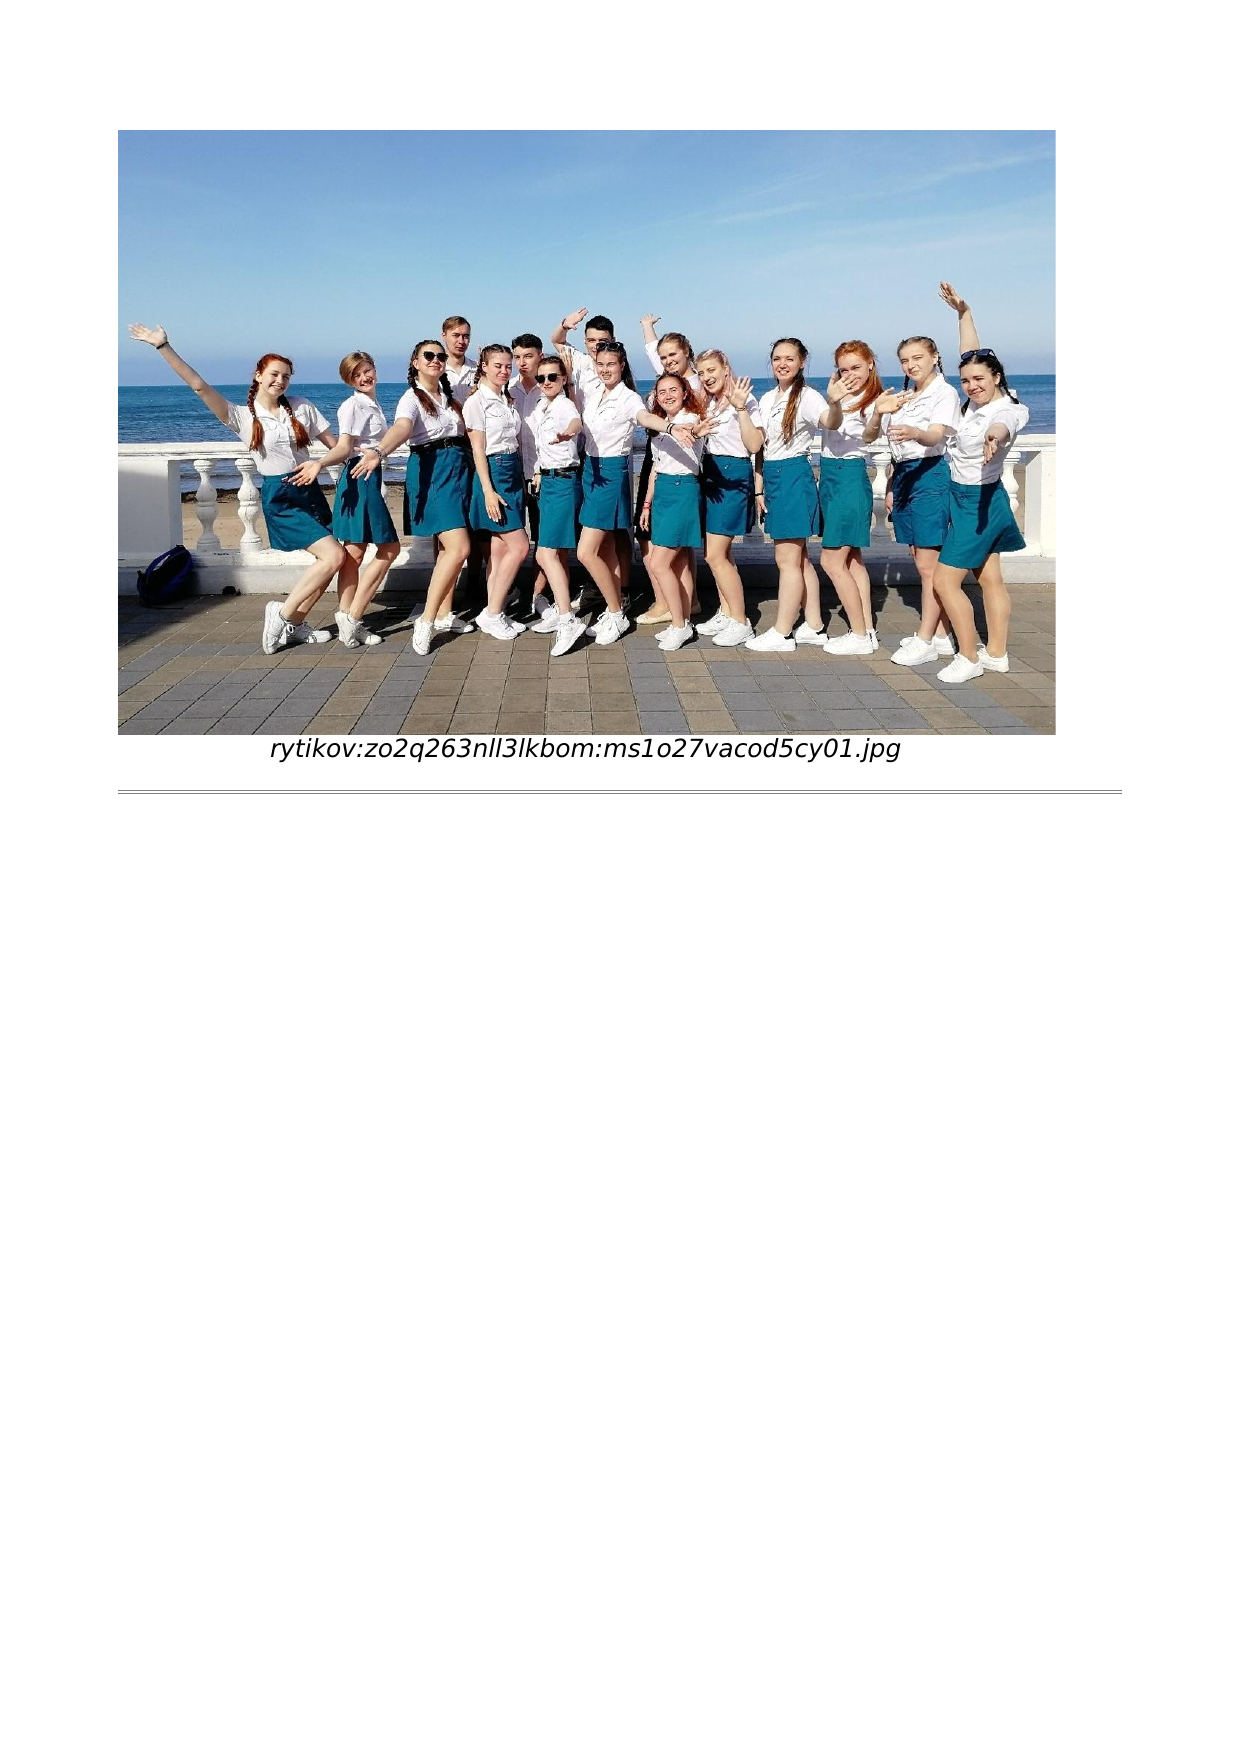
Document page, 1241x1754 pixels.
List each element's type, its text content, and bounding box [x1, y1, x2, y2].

text rytikov:zo2q263nll3lkbom:ms1o27vacod5cy01.jpg [118, 735, 1056, 763]
picture [118, 130, 1056, 735]
